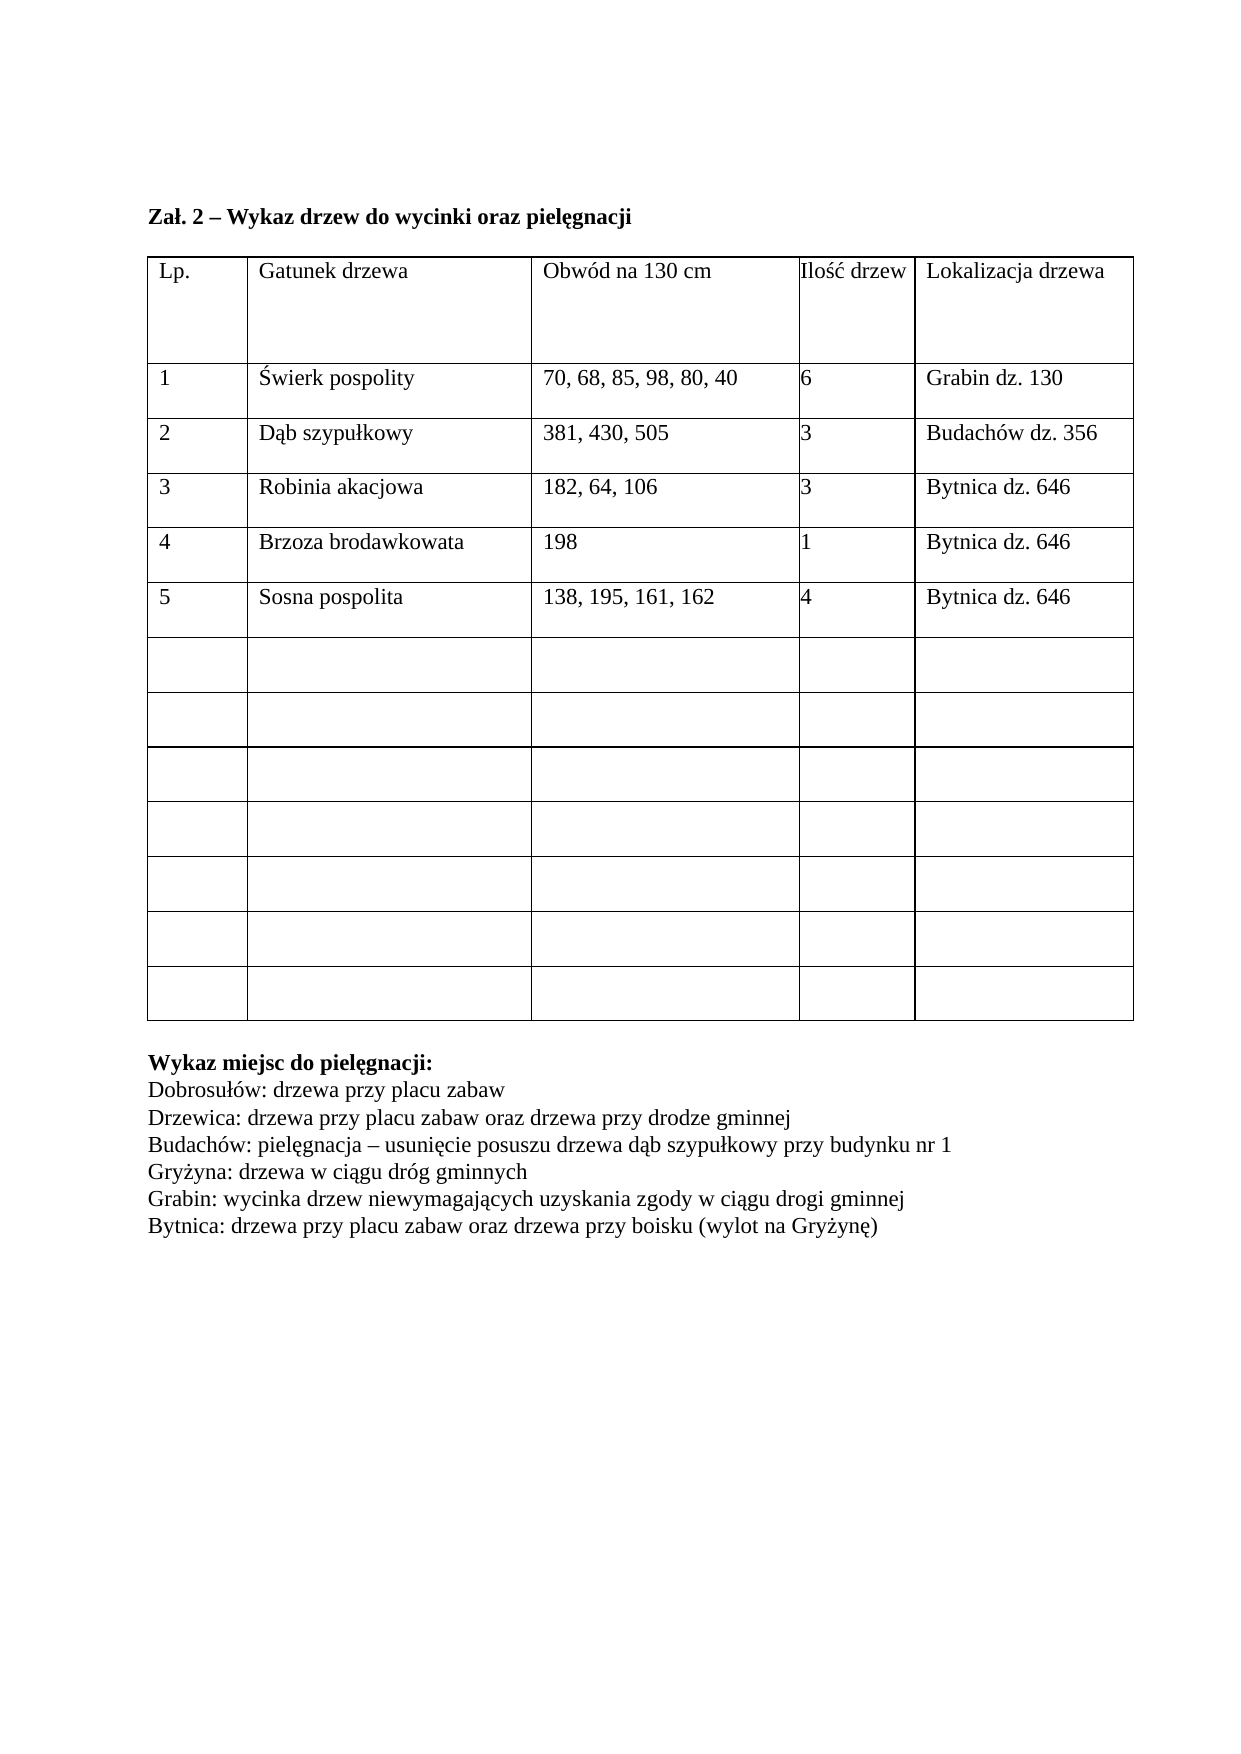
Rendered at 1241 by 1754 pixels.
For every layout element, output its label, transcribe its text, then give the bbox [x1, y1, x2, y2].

table_cell 198 [532, 528, 799, 582]
table_cell [148, 857, 247, 911]
table_cell [916, 638, 1133, 692]
text Budachów: pielęgnacja – usunięcie posuszu drzewa dąb szypułkowy przy budynku nr 1 [148, 1131, 1093, 1157]
table_header Gatunek drzewa [248, 258, 531, 363]
table_cell [532, 802, 799, 856]
table_cell [532, 967, 799, 1020]
table_cell [148, 802, 247, 856]
table_cell 70, 68, 85, 98, 80, 40 [532, 364, 799, 418]
table_cell [800, 802, 914, 856]
table_cell 4 [800, 583, 914, 637]
text Zał. 2 – Wykaz drzew do wycinki oraz pielęgnacji [148, 203, 1093, 229]
table_cell [248, 802, 531, 856]
table_header Lokalizacja drzewa [916, 258, 1133, 363]
table_cell [248, 748, 531, 801]
table_header Lp. [148, 258, 247, 363]
table_cell Budachów dz. 356 [916, 419, 1133, 472]
table_cell [800, 967, 914, 1020]
table_cell [916, 693, 1133, 746]
table_cell Robinia akacjowa [248, 474, 531, 527]
table_cell [532, 912, 799, 966]
table_cell Brzoza brodawkowata [248, 528, 531, 582]
table_cell [148, 967, 247, 1020]
table_header Obwód na 130 cm [532, 258, 799, 363]
table_cell [532, 748, 799, 801]
table_cell [916, 802, 1133, 856]
table_cell 2 [148, 419, 247, 472]
table_cell [148, 748, 247, 801]
table_cell [532, 857, 799, 911]
table_cell [800, 693, 914, 746]
table_cell 138, 195, 161, 162 [532, 583, 799, 637]
text Wykaz miejsc do pielęgnacji: [148, 1049, 1093, 1076]
table_cell [532, 693, 799, 746]
table_cell 3 [148, 474, 247, 527]
table_cell [148, 912, 247, 966]
table_cell 1 [800, 528, 914, 582]
table_cell [916, 857, 1133, 911]
table_cell 5 [148, 583, 247, 637]
table_cell Sosna pospolita [248, 583, 531, 637]
text Drzewica: drzewa przy placu zabaw oraz drzewa przy drodze gminnej [148, 1104, 1093, 1130]
table_cell [532, 638, 799, 692]
table_cell [248, 967, 531, 1020]
table_cell 6 [800, 364, 914, 418]
table_cell 3 [800, 419, 914, 472]
table_cell [800, 912, 914, 966]
table_cell Bytnica dz. 646 [916, 474, 1133, 527]
table_cell [916, 967, 1133, 1020]
text Bytnica: drzewa przy placu zabaw oraz drzewa przy boisku (wylot na Gryżynę) [148, 1212, 1093, 1239]
table_cell 4 [148, 528, 247, 582]
table_cell [248, 638, 531, 692]
table_cell [800, 857, 914, 911]
table_cell 1 [148, 364, 247, 418]
text Dobrosułów: drzewa przy placu zabaw [148, 1077, 1093, 1103]
table_cell [248, 912, 531, 966]
table_cell 381, 430, 505 [532, 419, 799, 472]
table_cell Bytnica dz. 646 [916, 528, 1133, 582]
table_cell Grabin dz. 130 [916, 364, 1133, 418]
table_cell 3 [800, 474, 914, 527]
table_cell [800, 638, 914, 692]
table_cell [248, 693, 531, 746]
table_cell [916, 912, 1133, 966]
table_cell Bytnica dz. 646 [916, 583, 1133, 637]
table_cell [800, 748, 914, 801]
table_cell Świerk pospolity [248, 364, 531, 418]
table_header Ilość drzew [800, 258, 914, 363]
table_cell 182, 64, 106 [532, 474, 799, 527]
table_cell Dąb szypułkowy [248, 419, 531, 472]
table_cell [916, 748, 1133, 801]
table_cell [148, 693, 247, 746]
table_cell [148, 638, 247, 692]
table_cell [248, 857, 531, 911]
text Grabin: wycinka drzew niewymagających uzyskania zgody w ciągu drogi gminnej [148, 1185, 1093, 1212]
text Gryżyna: drzewa w ciągu dróg gminnych [148, 1158, 1093, 1184]
